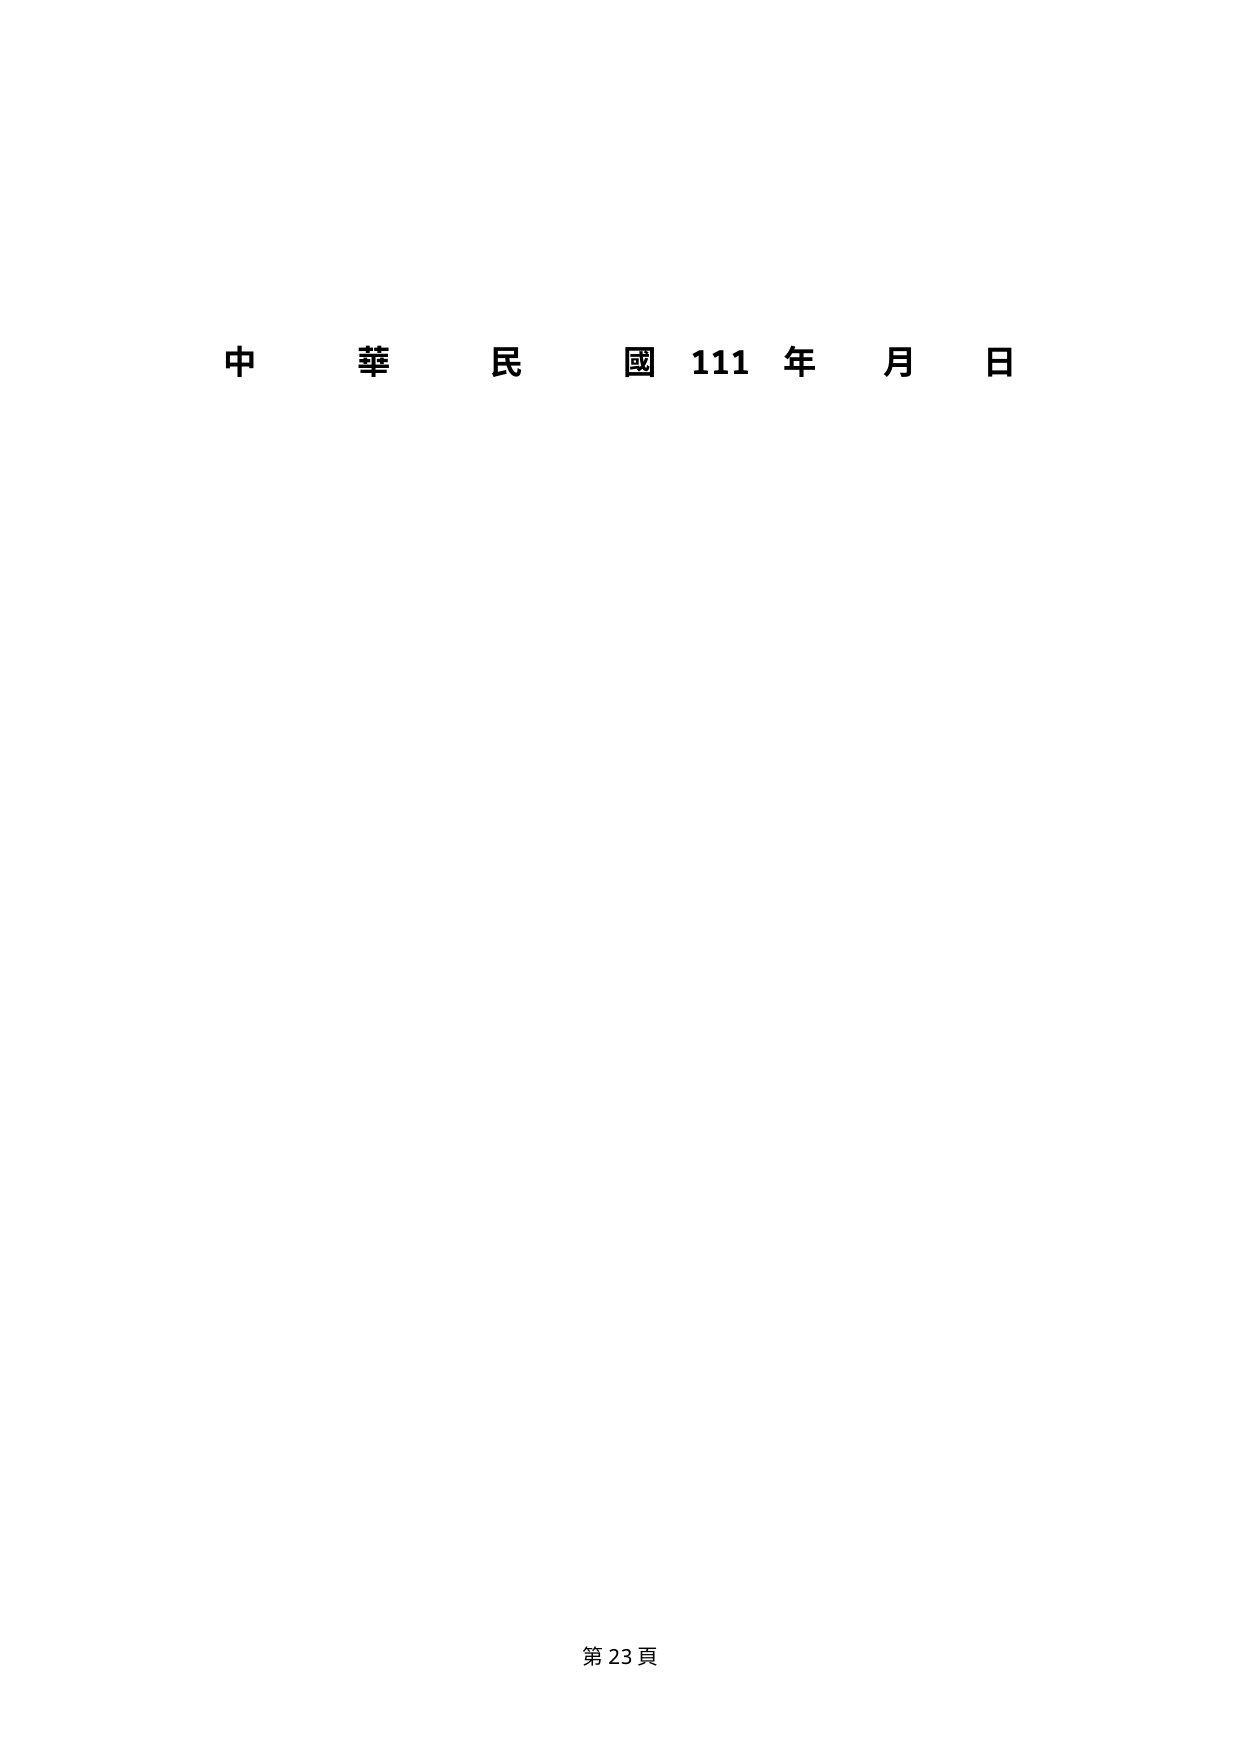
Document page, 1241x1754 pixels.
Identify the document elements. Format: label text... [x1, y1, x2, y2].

text 中 華 民 國 111 年 月 日 [118, 318, 1122, 381]
